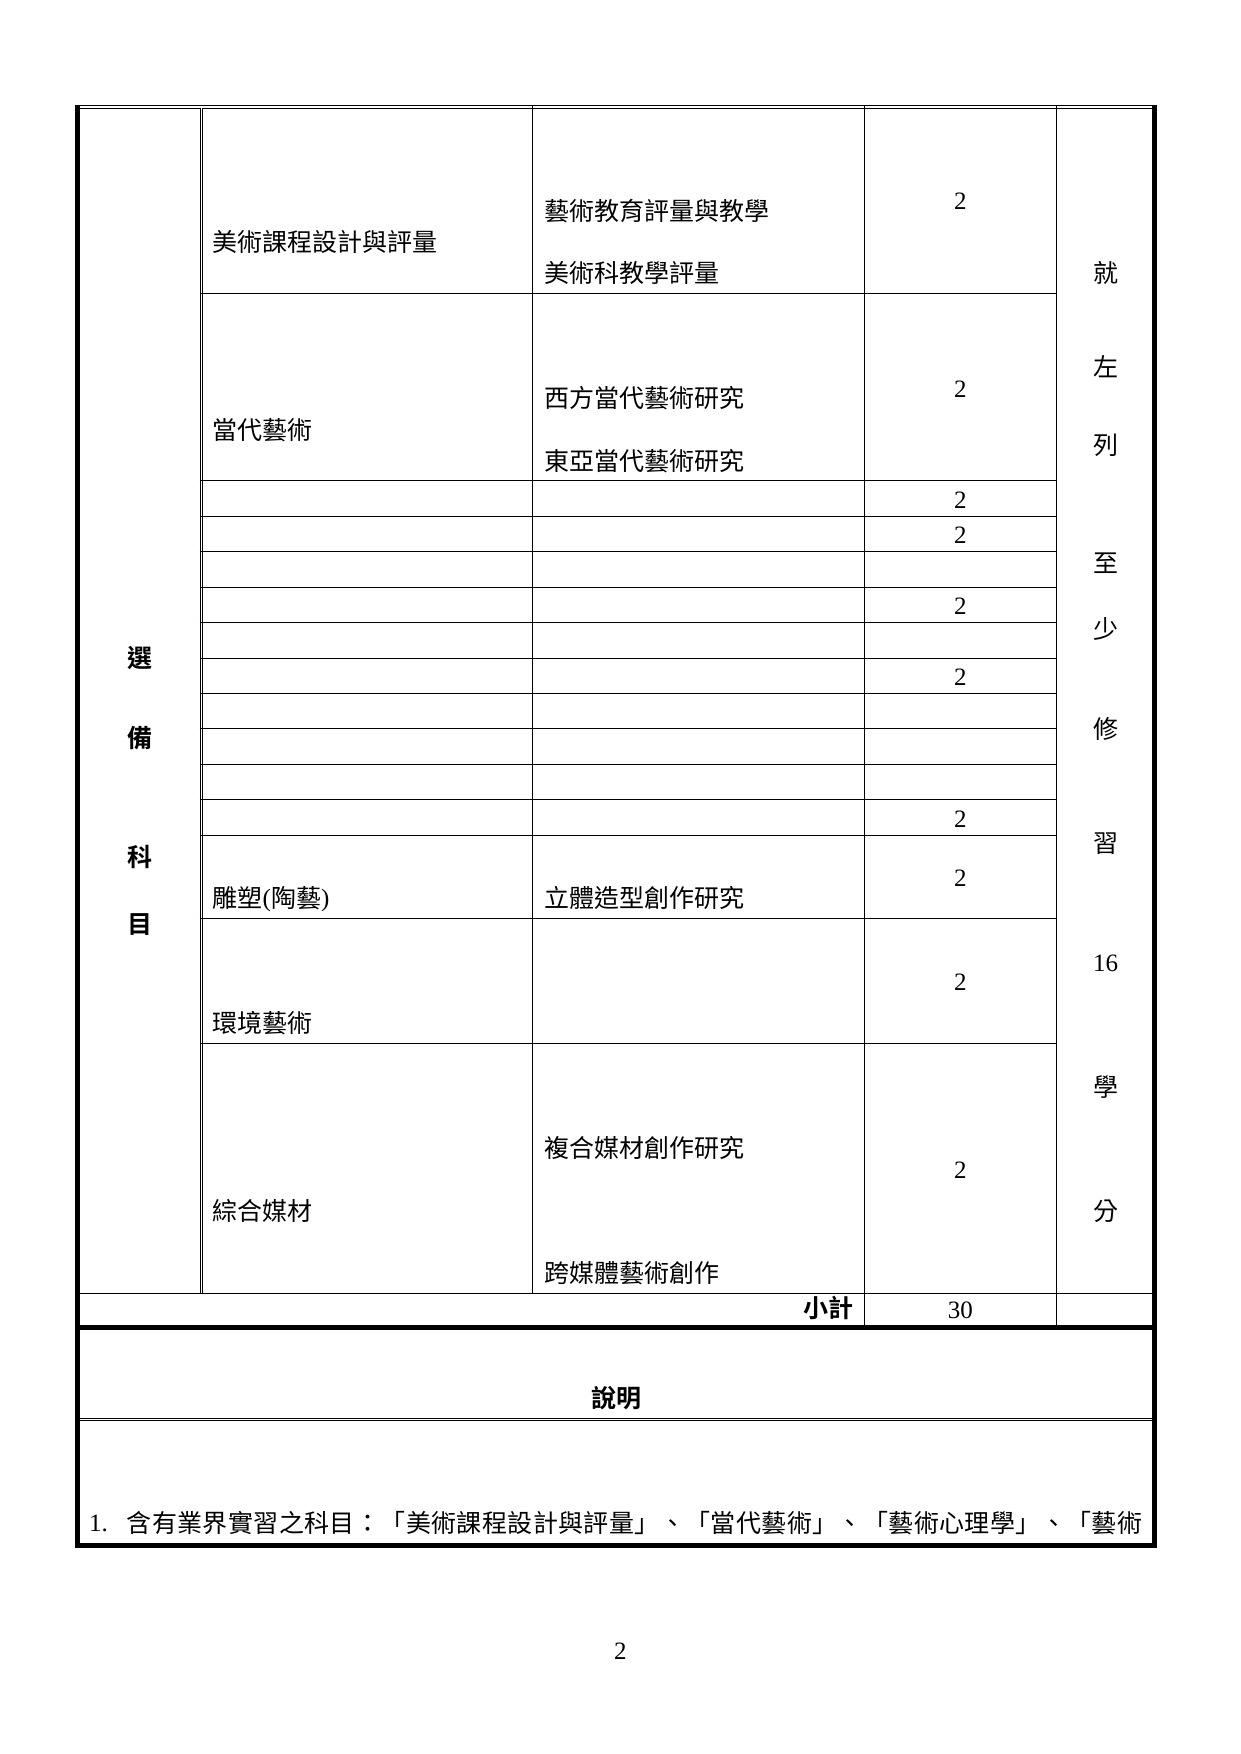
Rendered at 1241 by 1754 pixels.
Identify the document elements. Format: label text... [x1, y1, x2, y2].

table_cell 2 [865, 294, 1056, 480]
table_cell [533, 765, 864, 799]
table_cell [533, 694, 864, 728]
table_cell 2 [865, 1044, 1056, 1293]
table_cell [533, 552, 864, 587]
table_cell [533, 517, 864, 551]
table_cell 2 [865, 588, 1056, 622]
table_cell 膠彩 [203, 694, 532, 728]
table_cell 2 [865, 109, 1056, 293]
table_cell 2 [865, 659, 1056, 693]
table_cell 2 [865, 623, 1056, 657]
table_cell 2 [865, 800, 1056, 834]
table_cell 基礎設計 [203, 800, 532, 834]
table_cell 說明 [80, 1330, 1152, 1418]
table_cell 書法 [203, 729, 532, 764]
table_cell 2 [865, 729, 1056, 764]
table_cell [1157, 1418, 1163, 1543]
table_cell [533, 588, 864, 622]
table_cell 綜合媒材 [203, 1044, 532, 1293]
table_cell [533, 623, 864, 657]
table_cell 含有業界實習之科目：「美術課程設計與評量」、「當代藝術」、「藝術心理學」、「藝術 [80, 1421, 1152, 1543]
table_cell 2 [865, 694, 1056, 728]
table_cell [533, 919, 864, 1043]
table_cell 攝影 [203, 588, 532, 622]
table_cell 選 備 科 目 [80, 109, 200, 1293]
table_cell 藝術心理學 [203, 517, 532, 551]
table_cell 當代藝術 [203, 294, 532, 480]
table_cell [533, 729, 864, 764]
table_cell 雕塑(陶藝) [203, 836, 532, 918]
table_cell 油畫(水彩) [203, 623, 532, 657]
table_cell 篆刻 [203, 765, 532, 799]
table_cell 藝術評論 [203, 552, 532, 587]
table_cell [1157, 1325, 1163, 1418]
table_cell 2 [865, 836, 1056, 918]
table_cell 2 [865, 919, 1056, 1043]
table_cell 就 左 列 至 少 修 習 16 學 分 [1057, 109, 1152, 1293]
table_cell [533, 659, 864, 693]
table_cell [533, 481, 864, 516]
table_cell 美術課程設計與評量 [203, 109, 532, 293]
table_cell 藝術教育評量與教學 美術科教學評量 [533, 109, 864, 293]
table_cell [533, 800, 864, 834]
table_cell 2 [865, 765, 1056, 799]
table_cell 立體造型創作研究 [533, 836, 864, 918]
table_cell 小計 [80, 1294, 864, 1325]
table_cell 色彩學 [203, 481, 532, 516]
table_cell 2 [865, 552, 1056, 587]
table_cell [1157, 1293, 1163, 1325]
table_cell 複合媒材創作研究 跨媒體藝術創作 [533, 1044, 864, 1293]
table_cell 30 [865, 1294, 1056, 1325]
table_cell 環境藝術 [203, 919, 532, 1043]
table_cell [1057, 1294, 1152, 1325]
table_cell 西方當代藝術研究 東亞當代藝術研究 [533, 294, 864, 480]
table_cell 版畫 [203, 659, 532, 693]
table_cell 2 [865, 517, 1056, 551]
table_cell 2 [865, 481, 1056, 516]
